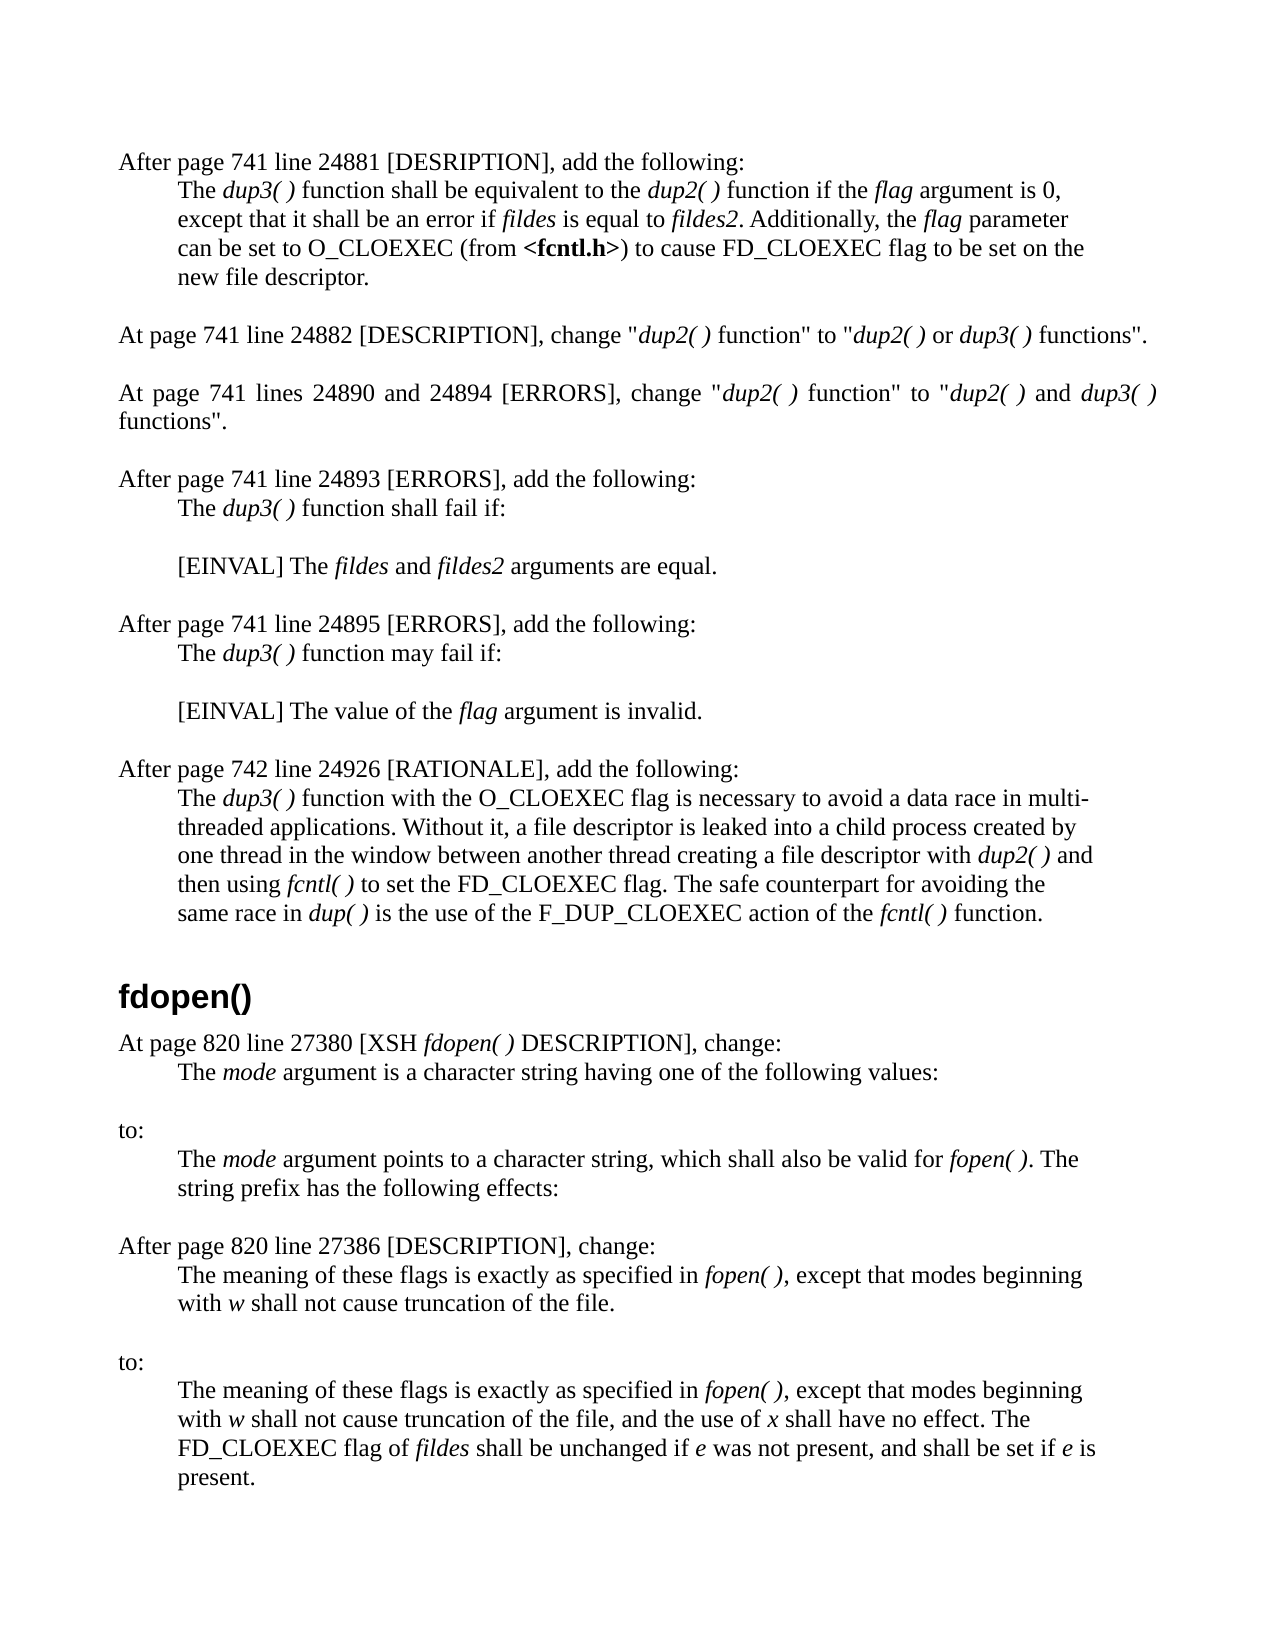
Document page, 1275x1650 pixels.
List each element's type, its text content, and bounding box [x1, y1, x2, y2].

text to: [118, 1347, 1157, 1375]
text After page 741 line 24893 [ERRORS], add the following: [118, 464, 1157, 493]
text After page 741 line 24881 [DESRIPTION], add the following: [118, 147, 1157, 176]
text The dup3( ) function with the O_CLOEXEC flag is necessary to avoid a data race in multi-threaded applications. Without it, a file descriptor is leaked into a child process created by one thread in the window between another thread creating a file descriptor with dup2( ) and then using fcntl( ) to set the FD_CLOEXEC flag. The safe counterpart for avoiding the same race in dup( ) is the use of the F_DUP_CLOEXEC action of the fcntl( ) function. [177, 783, 1098, 927]
text At page 741 line 24882 [DESCRIPTION], change "dup2( ) function" to "dup2( ) or dup3( ) functions". [118, 320, 1157, 349]
text The meaning of these flags is exactly as specified in fopen( ), except that modes beginning with w shall not cause truncation of the file, and the use of x shall have no effect. The FD_CLOEXEC flag of fildes shall be unchanged if e was not present, and shall be set if e is present. [177, 1375, 1098, 1490]
text At page 741 lines 24890 and 24894 [ERRORS], change "dup2( ) function" to "dup2( ) and dup3( ) functions". [118, 378, 1157, 435]
text At page 820 line 27380 [XSH fdopen( ) DESCRIPTION], change: [118, 1028, 1157, 1057]
text The mode argument points to a character string, which shall also be valid for fopen( ). The string prefix has the following effects: [177, 1144, 1098, 1201]
text [EINVAL] The value of the flag argument is invalid. [177, 696, 1098, 725]
text The dup3( ) function shall fail if: [177, 493, 1098, 521]
text After page 742 line 24926 [RATIONALE], add the following: [118, 754, 1157, 783]
subtitle fdopen() [118, 977, 1157, 1016]
text The dup3( ) function may fail if: [177, 638, 1098, 667]
text After page 820 line 27386 [DESCRIPTION], change: [118, 1231, 1157, 1260]
text After page 741 line 24895 [ERRORS], add the following: [118, 609, 1157, 638]
text [EINVAL] The fildes and fildes2 arguments are equal. [177, 551, 1098, 579]
text The mode argument is a character string having one of the following values: [177, 1057, 1098, 1086]
text to: [118, 1115, 1157, 1144]
text The dup3( ) function shall be equivalent to the dup2( ) function if the flag argument is 0, except that it shall be an error if fildes is equal to fildes2. Additionally, the flag parameter can be set to O_CLOEXEC (from <fcntl.h>) to cause FD_CLOEXEC flag to be set on the new file descriptor. [177, 176, 1098, 291]
text The meaning of these flags is exactly as specified in fopen( ), except that modes beginning with w shall not cause truncation of the file. [177, 1260, 1098, 1317]
